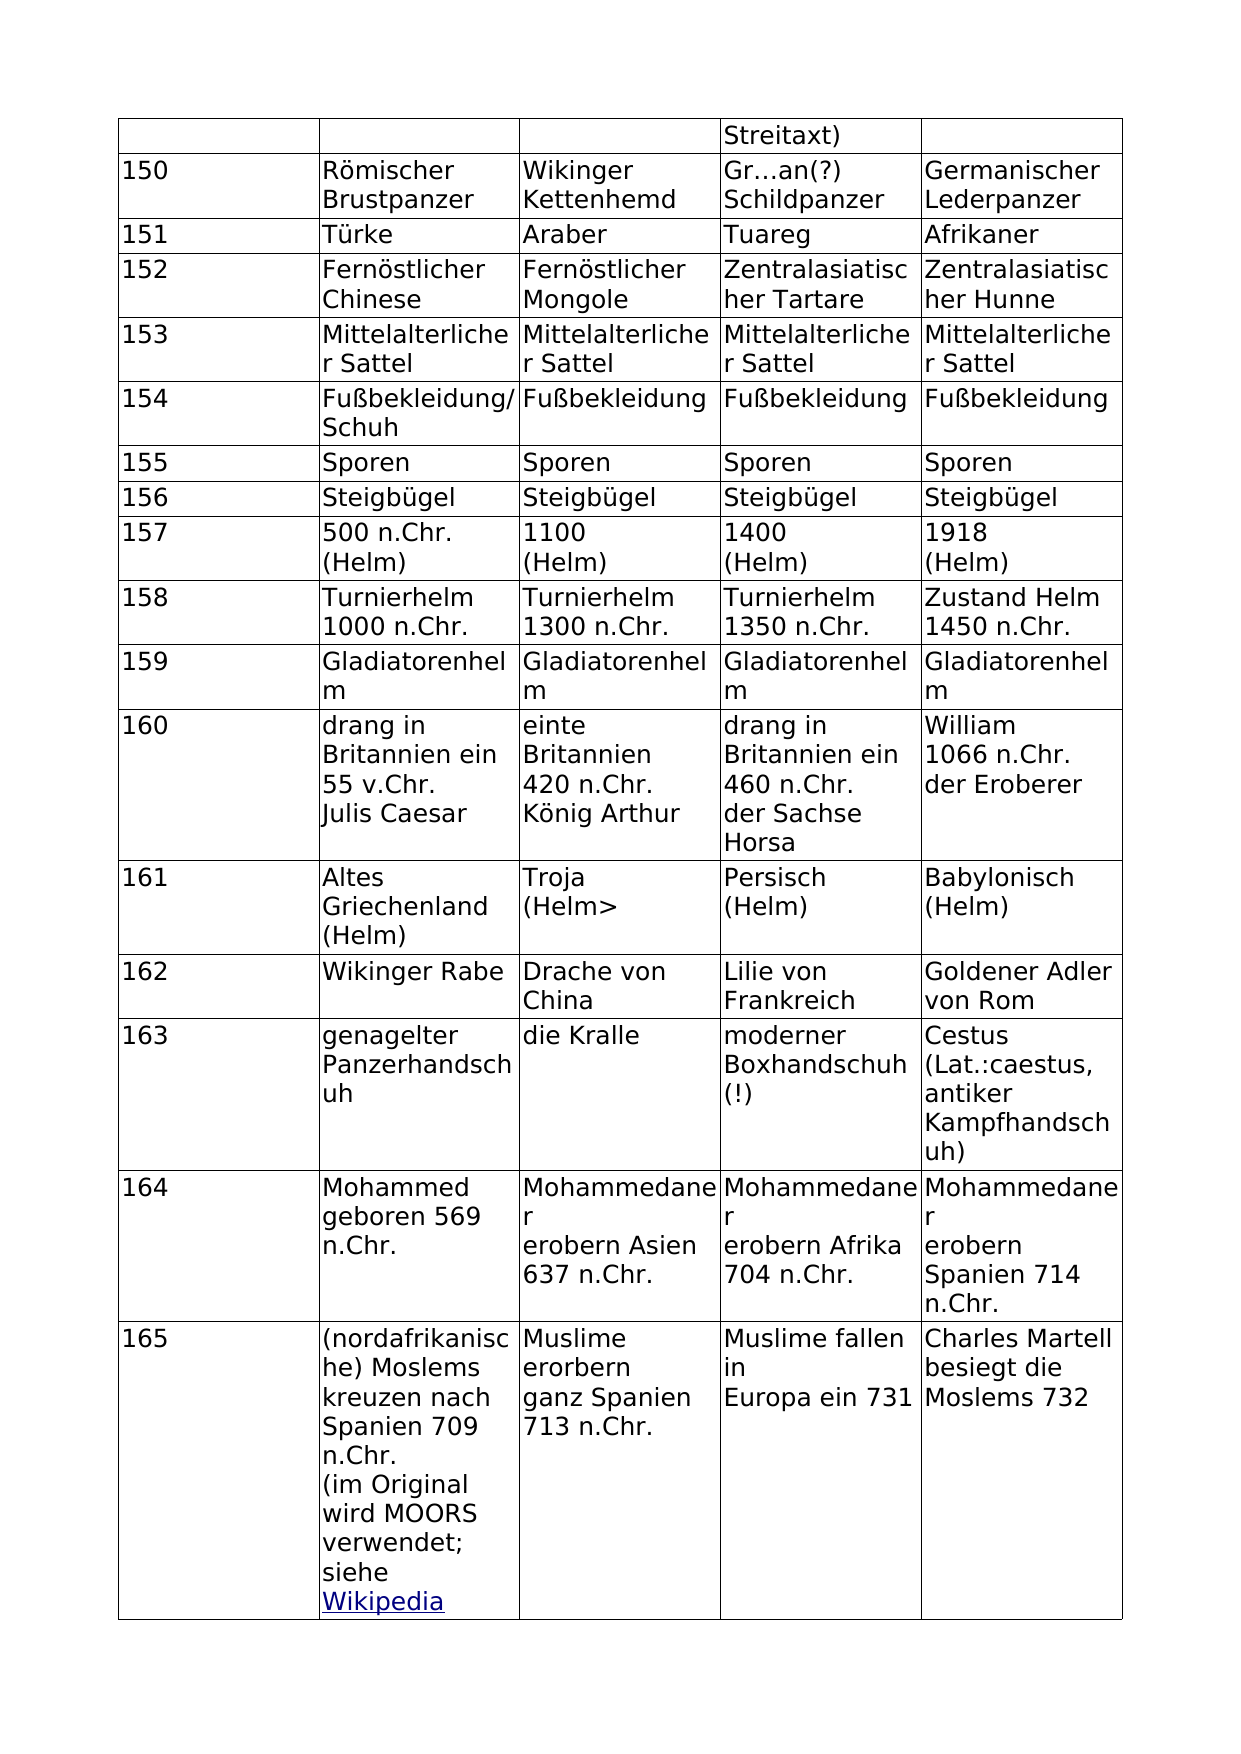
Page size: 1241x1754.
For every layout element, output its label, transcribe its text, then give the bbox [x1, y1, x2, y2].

table_cell Zustand Helm 1450 n.Chr. [922, 581, 1122, 644]
table_cell moderner Boxhandschuh (!) [721, 1019, 921, 1170]
table_cell Turnierhelm 1350 n.Chr. [721, 581, 921, 644]
table_cell Mittelalterlicher Sattel [320, 318, 519, 381]
table_cell 155 [119, 446, 319, 481]
table_cell 1400 (Helm) [721, 517, 921, 580]
table_cell drang in Britannien ein 55 v.Chr. Julis Caesar [320, 710, 519, 860]
table_cell Mohammedaner erobern Asien 637 n.Chr. [520, 1171, 720, 1321]
table_cell Streitaxt) [721, 119, 921, 153]
table_cell Steigbügel [721, 482, 921, 516]
table_cell Gladiatorenhelm [320, 645, 519, 708]
table_cell einte Britannien 420 n.Chr. König Arthur [520, 710, 720, 860]
table_cell Persisch (Helm) [721, 861, 921, 954]
table_cell William 1066 n.Chr. der Eroberer [922, 710, 1122, 860]
table_cell Araber [520, 219, 720, 253]
table_cell Fußbekleidung [922, 382, 1122, 445]
table_cell Fernöstlicher Chinese [320, 254, 519, 317]
table_cell 150 [119, 154, 319, 217]
table_cell 161 [119, 861, 319, 954]
table_cell Sporen [320, 446, 519, 481]
table_cell Germanischer Lederpanzer [922, 154, 1122, 217]
table_cell genagelter Panzerhandschuh [320, 1019, 519, 1170]
table_cell Turnierhelm 1300 n.Chr. [520, 581, 720, 644]
table_cell Zentralasiatischer Tartare [721, 254, 921, 317]
table_cell Steigbügel [320, 482, 519, 516]
table_cell Zentralasiatischer Hunne [922, 254, 1122, 317]
table_cell Sporen [721, 446, 921, 481]
table_cell Gladiatorenhelm [520, 645, 720, 708]
table_cell Cestus (Lat.:caestus, antiker Kampfhandschuh) [922, 1019, 1122, 1170]
table_cell 500 n.Chr. (Helm) [320, 517, 519, 580]
table_cell Turnierhelm 1000 n.Chr. [320, 581, 519, 644]
table_cell Fußbekleidung [520, 382, 720, 445]
table_cell 1918 (Helm) [922, 517, 1122, 580]
table_cell Gladiatorenhelm [922, 645, 1122, 708]
table_cell Sporen [922, 446, 1122, 481]
table_cell 151 [119, 219, 319, 253]
table_cell drang in Britannien ein 460 n.Chr. der Sachse Horsa [721, 710, 921, 860]
table_cell Afrikaner [922, 219, 1122, 253]
table_cell 163 [119, 1019, 319, 1170]
table_cell Muslime erorbern ganz Spanien 713 n.Chr. [520, 1322, 720, 1619]
table_cell 153 [119, 318, 319, 381]
table_cell Troja (Helm> [520, 861, 720, 954]
table_cell Babylonisch (Helm) [922, 861, 1122, 954]
table_cell Mohammedaner erobern Spanien 714 n.Chr. [922, 1171, 1122, 1321]
table_cell Türke [320, 219, 519, 253]
table_cell [119, 119, 319, 153]
table_cell Lilie von Frankreich [721, 955, 921, 1018]
table_cell 152 [119, 254, 319, 317]
table_cell 154 [119, 382, 319, 445]
table_cell Steigbügel [922, 482, 1122, 516]
table_cell Sporen [520, 446, 720, 481]
table_cell Charles Martell besiegt die Moslems 732 [922, 1322, 1122, 1619]
table_cell 158 [119, 581, 319, 644]
table_cell 165 [119, 1322, 319, 1619]
table_cell 160 [119, 710, 319, 860]
table_cell (nordafrikanische) Moslems kreuzen nach Spanien 709 n.Chr. (im Original wird MOORS verwendet; siehe Wikipedia [320, 1322, 519, 1619]
table_cell Wikinger Rabe [320, 955, 519, 1018]
table_cell Altes Griechenland (Helm) [320, 861, 519, 954]
table_cell Römischer Brustpanzer [320, 154, 519, 217]
table_cell 157 [119, 517, 319, 580]
table_cell Mittelalterlicher Sattel [721, 318, 921, 381]
table_cell Fernöstlicher Mongole [520, 254, 720, 317]
table_cell [922, 119, 1122, 153]
table_cell die Kralle [520, 1019, 720, 1170]
table_cell Drache von China [520, 955, 720, 1018]
table_cell Mittelalterlicher Sattel [922, 318, 1122, 381]
table_cell [320, 119, 519, 153]
table_cell Steigbügel [520, 482, 720, 516]
table_cell 156 [119, 482, 319, 516]
table_cell Fußbekleidung [721, 382, 921, 445]
table_cell [520, 119, 720, 153]
table_cell Muslime fallen in Europa ein 731 [721, 1322, 921, 1619]
table_cell Wikinger Kettenhemd [520, 154, 720, 217]
table_cell Tuareg [721, 219, 921, 253]
table_cell Gr…an(?) Schildpanzer [721, 154, 921, 217]
table_cell 1100 (Helm) [520, 517, 720, 580]
table_cell Mohammed geboren 569 n.Chr. [320, 1171, 519, 1321]
table_cell Mohammedaner erobern Afrika 704 n.Chr. [721, 1171, 921, 1321]
table_cell 162 [119, 955, 319, 1018]
table_cell 159 [119, 645, 319, 708]
table_cell Fußbekleidung/Schuh [320, 382, 519, 445]
table_cell Gladiatorenhelm [721, 645, 921, 708]
table_cell Goldener Adler von Rom [922, 955, 1122, 1018]
table_cell 164 [119, 1171, 319, 1321]
table_cell Mittelalterlicher Sattel [520, 318, 720, 381]
